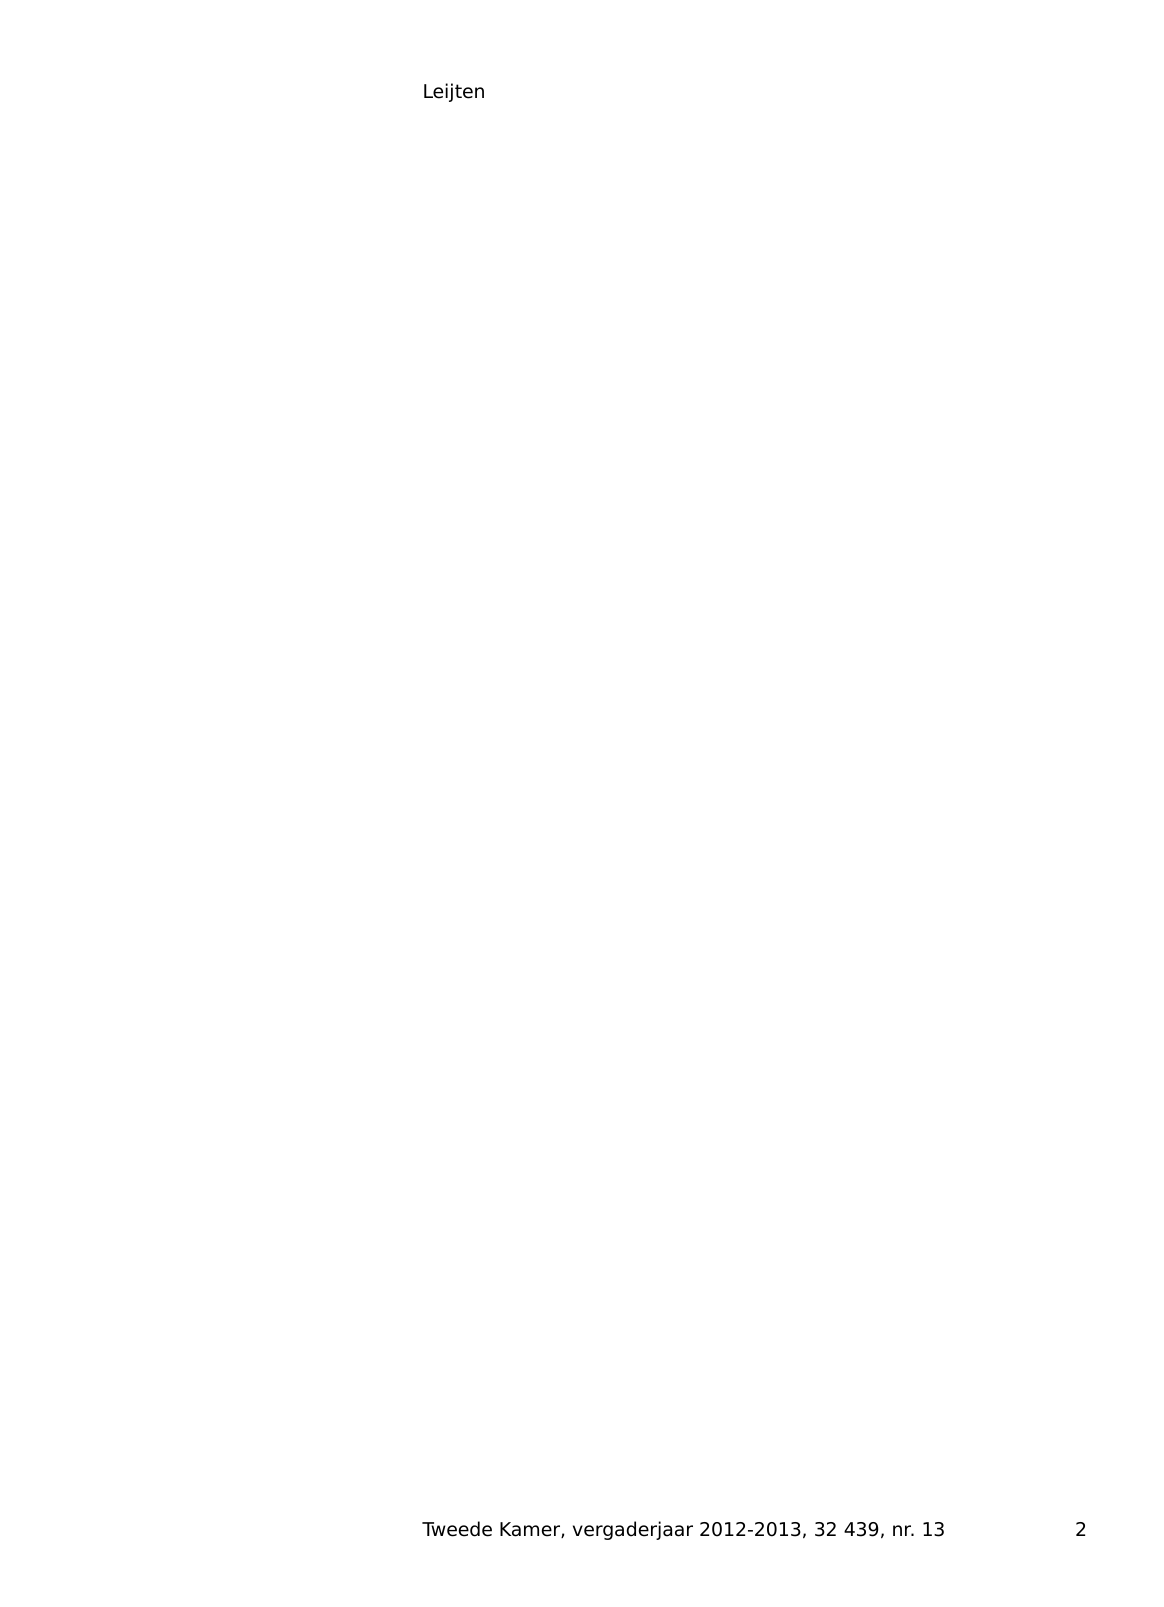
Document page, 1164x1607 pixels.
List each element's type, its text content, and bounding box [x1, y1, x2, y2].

text Leijten [422, 59, 1087, 103]
